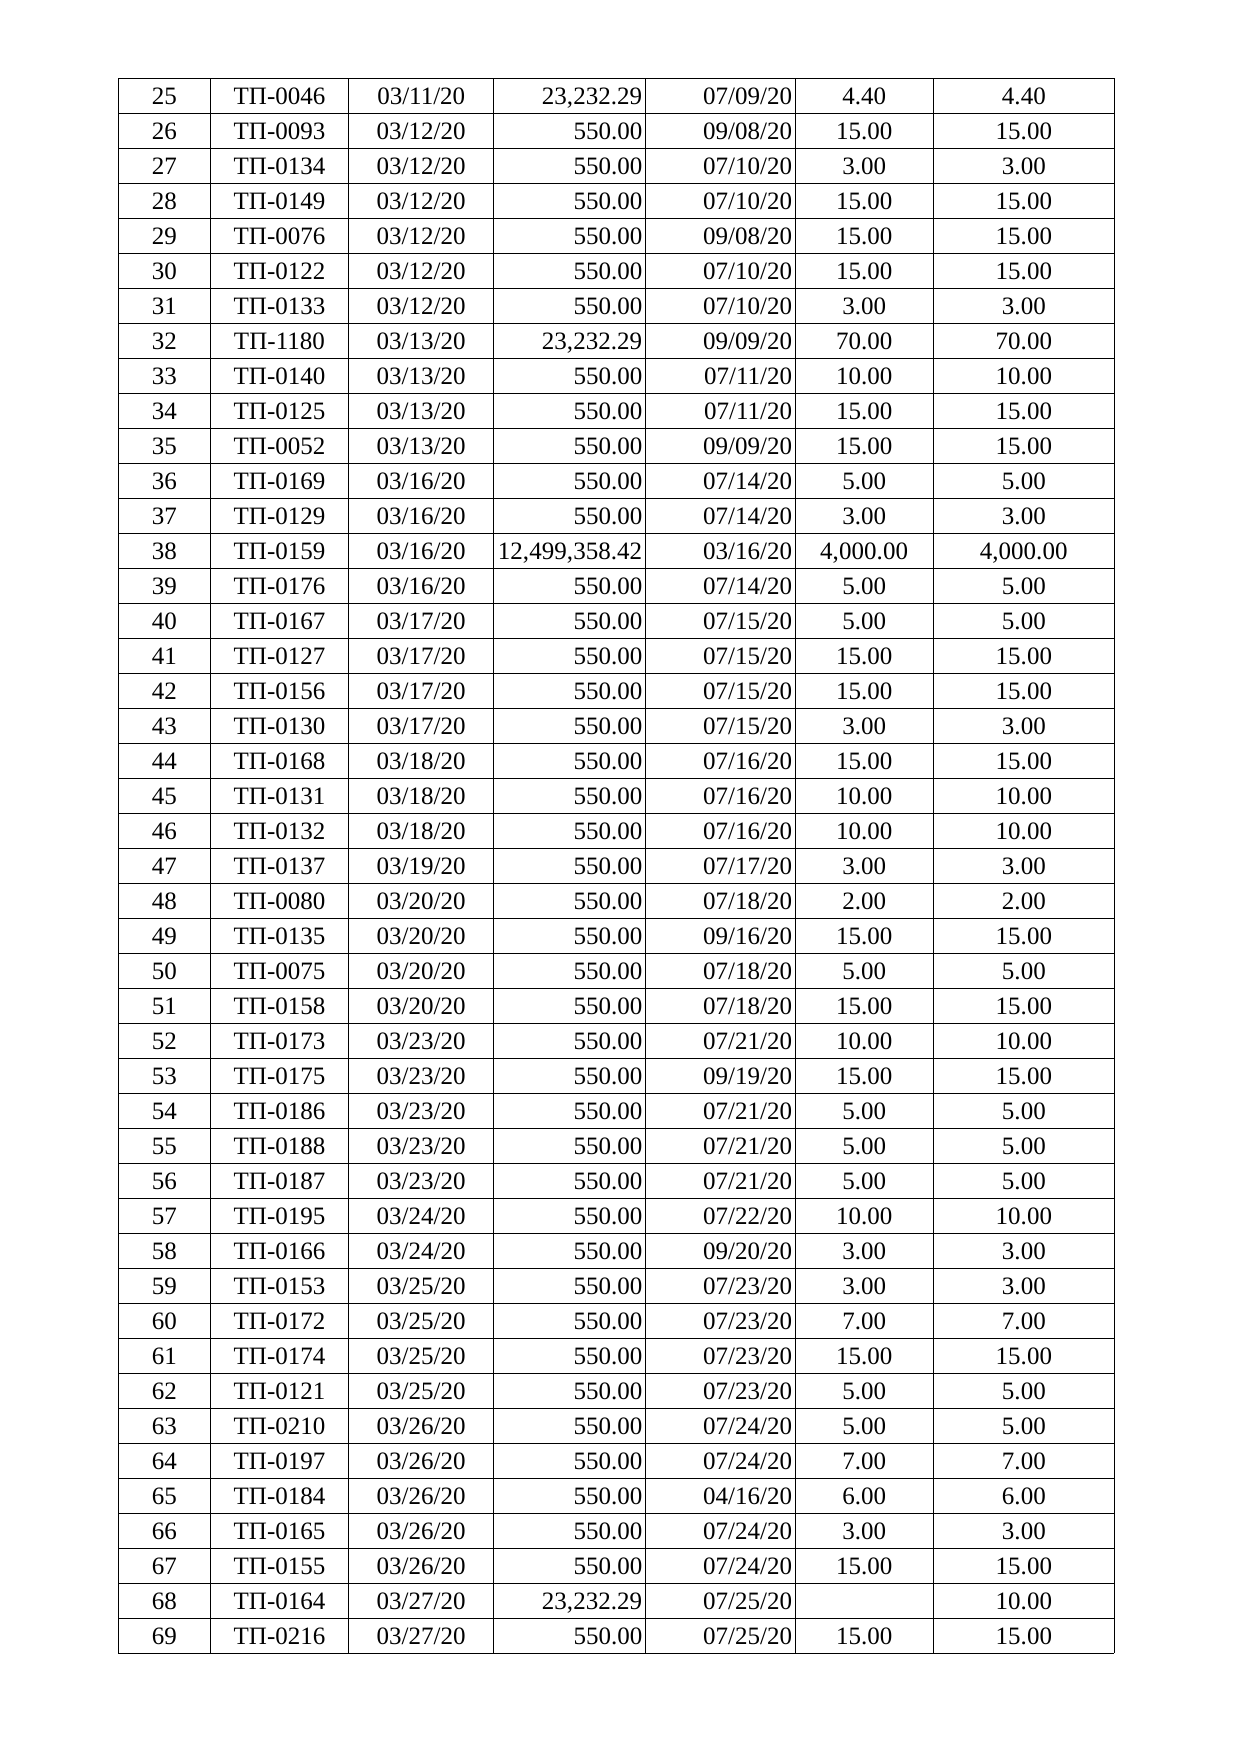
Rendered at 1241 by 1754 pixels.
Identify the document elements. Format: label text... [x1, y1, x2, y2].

table_cell ТП-0168 [211, 744, 348, 778]
table_cell 60 [119, 1304, 210, 1338]
table_cell 23.07.20 [646, 1374, 795, 1408]
table_cell 50 [119, 954, 210, 988]
table_cell 2,00 [934, 884, 1114, 918]
table_cell ТП-0165 [211, 1514, 348, 1548]
table_cell 49 [119, 919, 210, 953]
table_cell 550,00 [494, 569, 645, 603]
table_cell 550,00 [494, 1059, 645, 1093]
table_cell 17.03.20 [349, 639, 493, 673]
table_cell 15,00 [796, 1549, 933, 1583]
table_cell 5,00 [934, 954, 1114, 988]
table_cell 18.07.20 [646, 989, 795, 1023]
table_cell 5,00 [796, 1129, 933, 1163]
table_cell 15,00 [934, 639, 1114, 673]
table_cell 10.07.20 [646, 289, 795, 323]
table_cell 16.03.20 [646, 534, 795, 568]
table_cell ТП-1180 [211, 324, 348, 358]
table_cell 550,00 [494, 429, 645, 463]
table_cell 5,00 [934, 1094, 1114, 1128]
table_cell 12.03.20 [349, 114, 493, 148]
table_cell 21.07.20 [646, 1024, 795, 1058]
table_cell 5,00 [796, 569, 933, 603]
table_cell 4,40 [796, 79, 933, 113]
table_cell 550,00 [494, 1409, 645, 1443]
table_cell 10.07.20 [646, 184, 795, 218]
table_cell 59 [119, 1269, 210, 1303]
table_cell 51 [119, 989, 210, 1023]
table_cell 15,00 [796, 254, 933, 288]
table_cell 15,00 [934, 744, 1114, 778]
table_cell 3,00 [796, 1234, 933, 1268]
table_cell 550,00 [494, 1549, 645, 1583]
table_cell 09.07.20 [646, 79, 795, 113]
table_cell 2,00 [796, 884, 933, 918]
table_cell ТП-0159 [211, 534, 348, 568]
table_cell 69 [119, 1619, 210, 1653]
table_cell 15,00 [934, 219, 1114, 253]
table_cell 37 [119, 499, 210, 533]
table_cell 24.07.20 [646, 1514, 795, 1548]
table_cell 15,00 [934, 1059, 1114, 1093]
table_cell 23 232,29 [494, 324, 645, 358]
table_cell 41 [119, 639, 210, 673]
table_cell 14.07.20 [646, 499, 795, 533]
table_cell ТП-0169 [211, 464, 348, 498]
table_cell ТП-0122 [211, 254, 348, 288]
table_cell 13.03.20 [349, 429, 493, 463]
table_cell 15,00 [934, 429, 1114, 463]
table_cell 33 [119, 359, 210, 393]
table_cell 08.09.20 [646, 114, 795, 148]
table_cell 23 232,29 [494, 1584, 645, 1618]
table_cell ТП-0093 [211, 114, 348, 148]
table_cell 23 232,29 [494, 79, 645, 113]
table_cell ТП-0131 [211, 779, 348, 813]
table_cell 10,00 [934, 1199, 1114, 1233]
table_cell 16.03.20 [349, 499, 493, 533]
table_cell 46 [119, 814, 210, 848]
table_cell 25.07.20 [646, 1584, 795, 1618]
table_cell 18.03.20 [349, 814, 493, 848]
table_cell 15,00 [934, 1619, 1114, 1653]
table_cell 7,00 [796, 1444, 933, 1478]
table_cell ТП-0121 [211, 1374, 348, 1408]
table_cell 12.03.20 [349, 254, 493, 288]
table_cell 15,00 [796, 184, 933, 218]
table_cell ТП-0153 [211, 1269, 348, 1303]
table_cell 15.07.20 [646, 639, 795, 673]
table_cell 11.07.20 [646, 394, 795, 428]
table_cell 56 [119, 1164, 210, 1198]
table_cell 17.03.20 [349, 709, 493, 743]
table_cell 68 [119, 1584, 210, 1618]
table_cell 5,00 [934, 1164, 1114, 1198]
table_cell 24.07.20 [646, 1409, 795, 1443]
table_cell 3,00 [934, 849, 1114, 883]
table_cell 19.03.20 [349, 849, 493, 883]
table_cell 23.07.20 [646, 1339, 795, 1373]
table_cell 15,00 [796, 394, 933, 428]
table_cell 09.09.20 [646, 324, 795, 358]
table_cell ТП-0046 [211, 79, 348, 113]
table_cell ТП-0140 [211, 359, 348, 393]
table_cell 36 [119, 464, 210, 498]
table_cell 15,00 [796, 1059, 933, 1093]
table_cell 3,00 [796, 849, 933, 883]
table_cell ТП-0137 [211, 849, 348, 883]
table_cell 15,00 [796, 114, 933, 148]
table_cell 17.07.20 [646, 849, 795, 883]
table_cell ТП-0156 [211, 674, 348, 708]
table_cell 7,00 [796, 1304, 933, 1338]
table_cell 12.03.20 [349, 219, 493, 253]
table_cell 12.03.20 [349, 289, 493, 323]
table_cell 550,00 [494, 884, 645, 918]
table_cell 26 [119, 114, 210, 148]
table_cell 23.03.20 [349, 1129, 493, 1163]
table_cell 15,00 [796, 744, 933, 778]
table_cell 550,00 [494, 114, 645, 148]
table_cell ТП-0195 [211, 1199, 348, 1233]
table_cell 26.03.20 [349, 1479, 493, 1513]
table_cell 5,00 [796, 1374, 933, 1408]
table_cell 550,00 [494, 1304, 645, 1338]
table_cell 5,00 [934, 569, 1114, 603]
table_cell 550,00 [494, 499, 645, 533]
table_cell 23.03.20 [349, 1094, 493, 1128]
table_cell 3,00 [796, 499, 933, 533]
table_cell 550,00 [494, 604, 645, 638]
table_cell 5,00 [934, 464, 1114, 498]
table_cell 55 [119, 1129, 210, 1163]
table_cell 550,00 [494, 1199, 645, 1233]
table_cell 3,00 [934, 289, 1114, 323]
table_cell 62 [119, 1374, 210, 1408]
table_cell 26.03.20 [349, 1444, 493, 1478]
table_cell 550,00 [494, 149, 645, 183]
table_cell 21.07.20 [646, 1094, 795, 1128]
table_cell ТП-0186 [211, 1094, 348, 1128]
table_cell ТП-0176 [211, 569, 348, 603]
table_cell 10,00 [934, 814, 1114, 848]
table_cell ТП-0173 [211, 1024, 348, 1058]
table_cell 550,00 [494, 219, 645, 253]
table_cell 26.03.20 [349, 1409, 493, 1443]
table_cell 6,00 [796, 1479, 933, 1513]
table_cell 550,00 [494, 989, 645, 1023]
table_cell 5,00 [934, 1409, 1114, 1443]
table_cell 16.03.20 [349, 569, 493, 603]
table_cell 10,00 [796, 1024, 933, 1058]
table_cell 32 [119, 324, 210, 358]
table_cell 30 [119, 254, 210, 288]
table_cell 10,00 [934, 1024, 1114, 1058]
table_cell 17.03.20 [349, 604, 493, 638]
table_cell 25.03.20 [349, 1339, 493, 1373]
table_cell 550,00 [494, 674, 645, 708]
table_cell 550,00 [494, 1479, 645, 1513]
table_cell 20.03.20 [349, 919, 493, 953]
table_cell 26.03.20 [349, 1514, 493, 1548]
table_cell 5,00 [796, 954, 933, 988]
table_cell 61 [119, 1339, 210, 1373]
table_cell ТП-0172 [211, 1304, 348, 1338]
table_cell 550,00 [494, 1094, 645, 1128]
table_cell 5,00 [796, 604, 933, 638]
table_cell [796, 1584, 933, 1618]
table_cell 550,00 [494, 709, 645, 743]
table_cell 11.03.20 [349, 79, 493, 113]
table_cell 16.09.20 [646, 919, 795, 953]
table_cell 24.07.20 [646, 1444, 795, 1478]
table_cell 16.03.20 [349, 464, 493, 498]
table_cell ТП-0076 [211, 219, 348, 253]
table_cell 13.03.20 [349, 359, 493, 393]
table_cell 20.03.20 [349, 884, 493, 918]
table_cell 27.03.20 [349, 1619, 493, 1653]
table_cell 28 [119, 184, 210, 218]
table_cell 13.03.20 [349, 394, 493, 428]
table_cell 31 [119, 289, 210, 323]
table_cell 20.03.20 [349, 954, 493, 988]
table_cell 14.07.20 [646, 569, 795, 603]
table_cell 12.03.20 [349, 184, 493, 218]
table_cell 27 [119, 149, 210, 183]
table_cell 54 [119, 1094, 210, 1128]
table_cell 10,00 [934, 1584, 1114, 1618]
table_cell 34 [119, 394, 210, 428]
table_cell 5,00 [796, 1094, 933, 1128]
table_cell 550,00 [494, 954, 645, 988]
table_cell 13.03.20 [349, 324, 493, 358]
table_cell ТП-0075 [211, 954, 348, 988]
table_cell 15,00 [934, 394, 1114, 428]
table_cell 5,00 [934, 1129, 1114, 1163]
table_cell 23.07.20 [646, 1304, 795, 1338]
table_cell 15,00 [934, 184, 1114, 218]
table_cell 3,00 [934, 1514, 1114, 1548]
table_cell 550,00 [494, 744, 645, 778]
table_cell ТП-0130 [211, 709, 348, 743]
table_cell ТП-0052 [211, 429, 348, 463]
table_cell 23.03.20 [349, 1024, 493, 1058]
table_cell ТП-0164 [211, 1584, 348, 1618]
table_cell 15,00 [796, 219, 933, 253]
table_cell 24.07.20 [646, 1549, 795, 1583]
table_cell 53 [119, 1059, 210, 1093]
table_cell 48 [119, 884, 210, 918]
table_cell 21.07.20 [646, 1164, 795, 1198]
table_cell 15.07.20 [646, 709, 795, 743]
table_cell ТП-0166 [211, 1234, 348, 1268]
table_cell 4,40 [934, 79, 1114, 113]
table_cell 3,00 [934, 709, 1114, 743]
table_cell 7,00 [934, 1444, 1114, 1478]
table_cell 25.03.20 [349, 1269, 493, 1303]
table_cell ТП-0125 [211, 394, 348, 428]
table_cell 3,00 [796, 1269, 933, 1303]
table_cell 10,00 [796, 1199, 933, 1233]
table_cell ТП-0080 [211, 884, 348, 918]
table_cell 15,00 [796, 674, 933, 708]
table_cell 5,00 [934, 1374, 1114, 1408]
table_cell 12.03.20 [349, 149, 493, 183]
table_cell 3,00 [934, 499, 1114, 533]
table_cell 64 [119, 1444, 210, 1478]
table_cell ТП-0197 [211, 1444, 348, 1478]
table_cell 57 [119, 1199, 210, 1233]
table_cell ТП-0210 [211, 1409, 348, 1443]
table_cell 18.03.20 [349, 779, 493, 813]
table_cell 25 [119, 79, 210, 113]
table_cell 550,00 [494, 1339, 645, 1373]
table_cell 10.07.20 [646, 254, 795, 288]
table_cell 40 [119, 604, 210, 638]
table_cell 15.07.20 [646, 674, 795, 708]
table_cell 18.03.20 [349, 744, 493, 778]
table_cell 67 [119, 1549, 210, 1583]
table_cell 550,00 [494, 394, 645, 428]
table_cell 15.07.20 [646, 604, 795, 638]
table_cell 16.07.20 [646, 779, 795, 813]
table_cell 47 [119, 849, 210, 883]
table_cell 35 [119, 429, 210, 463]
table_cell ТП-0129 [211, 499, 348, 533]
table_cell 29 [119, 219, 210, 253]
table_cell 550,00 [494, 359, 645, 393]
table_cell 550,00 [494, 1514, 645, 1548]
table_cell 550,00 [494, 1234, 645, 1268]
table_cell 15,00 [796, 1619, 933, 1653]
table_cell 550,00 [494, 919, 645, 953]
table_cell 550,00 [494, 1164, 645, 1198]
table_cell 550,00 [494, 814, 645, 848]
table_cell ТП-0174 [211, 1339, 348, 1373]
table_cell 4 000,00 [934, 534, 1114, 568]
table_cell 52 [119, 1024, 210, 1058]
table_cell 550,00 [494, 1374, 645, 1408]
table_cell 15,00 [796, 1339, 933, 1373]
table_cell 10,00 [934, 779, 1114, 813]
table_cell 6,00 [934, 1479, 1114, 1513]
table_cell 7,00 [934, 1304, 1114, 1338]
table_cell 20.09.20 [646, 1234, 795, 1268]
table_cell 16.07.20 [646, 744, 795, 778]
table_cell 27.03.20 [349, 1584, 493, 1618]
table_cell 3,00 [796, 289, 933, 323]
table_cell 25.03.20 [349, 1374, 493, 1408]
table_cell 38 [119, 534, 210, 568]
table_cell 550,00 [494, 849, 645, 883]
table_cell 550,00 [494, 184, 645, 218]
table_cell 550,00 [494, 289, 645, 323]
table_cell 23.07.20 [646, 1269, 795, 1303]
table_cell 17.03.20 [349, 674, 493, 708]
table_cell 11.07.20 [646, 359, 795, 393]
table_cell ТП-0149 [211, 184, 348, 218]
table_cell 19.09.20 [646, 1059, 795, 1093]
table_cell 16.03.20 [349, 534, 493, 568]
table_cell 15,00 [934, 674, 1114, 708]
table_cell 44 [119, 744, 210, 778]
table_cell 550,00 [494, 779, 645, 813]
table_cell 10,00 [796, 779, 933, 813]
table_cell 550,00 [494, 1619, 645, 1653]
table_cell 24.03.20 [349, 1234, 493, 1268]
table_cell 550,00 [494, 1444, 645, 1478]
table_cell 15,00 [934, 919, 1114, 953]
table_cell 15,00 [796, 429, 933, 463]
table_cell 15,00 [796, 639, 933, 673]
table_cell ТП-0127 [211, 639, 348, 673]
table_cell 66 [119, 1514, 210, 1548]
table_cell 5,00 [796, 464, 933, 498]
table_cell 3,00 [796, 149, 933, 183]
table_cell 3,00 [934, 149, 1114, 183]
table_cell 25.07.20 [646, 1619, 795, 1653]
table_cell ТП-0135 [211, 919, 348, 953]
table_cell 18.07.20 [646, 954, 795, 988]
table_cell 58 [119, 1234, 210, 1268]
table_cell 45 [119, 779, 210, 813]
table_cell 3,00 [796, 1514, 933, 1548]
table_cell 23.03.20 [349, 1164, 493, 1198]
table_cell 26.03.20 [349, 1549, 493, 1583]
table_cell ТП-0187 [211, 1164, 348, 1198]
table_cell ТП-0188 [211, 1129, 348, 1163]
table_cell 10.07.20 [646, 149, 795, 183]
table_cell 15,00 [934, 1339, 1114, 1373]
table_cell 15,00 [934, 989, 1114, 1023]
table_cell 20.03.20 [349, 989, 493, 1023]
table_cell 65 [119, 1479, 210, 1513]
table_cell 3,00 [796, 709, 933, 743]
table_cell ТП-0134 [211, 149, 348, 183]
table_cell 08.09.20 [646, 219, 795, 253]
table_cell ТП-0216 [211, 1619, 348, 1653]
table_cell 15,00 [934, 254, 1114, 288]
table_cell 550,00 [494, 1024, 645, 1058]
table_cell 550,00 [494, 639, 645, 673]
table_cell ТП-0158 [211, 989, 348, 1023]
table_cell 70,00 [934, 324, 1114, 358]
table_cell 18.07.20 [646, 884, 795, 918]
table_cell 63 [119, 1409, 210, 1443]
table_cell 39 [119, 569, 210, 603]
table_cell 23.03.20 [349, 1059, 493, 1093]
table_cell 15,00 [796, 989, 933, 1023]
table_cell 25.03.20 [349, 1304, 493, 1338]
table_cell 09.09.20 [646, 429, 795, 463]
table_cell 550,00 [494, 1129, 645, 1163]
table_cell 12 499 358,42 [494, 534, 645, 568]
table_cell 10,00 [796, 359, 933, 393]
table_cell 5,00 [796, 1164, 933, 1198]
table_cell ТП-0167 [211, 604, 348, 638]
table_cell 21.07.20 [646, 1129, 795, 1163]
table_cell 16.04.20 [646, 1479, 795, 1513]
table_cell 43 [119, 709, 210, 743]
table_cell ТП-0175 [211, 1059, 348, 1093]
table_cell 4 000,00 [796, 534, 933, 568]
table_cell ТП-0184 [211, 1479, 348, 1513]
table_cell 70,00 [796, 324, 933, 358]
table_cell 5,00 [796, 1409, 933, 1443]
table_cell ТП-0155 [211, 1549, 348, 1583]
table_cell 3,00 [934, 1269, 1114, 1303]
table_cell 10,00 [934, 359, 1114, 393]
table_cell ТП-0132 [211, 814, 348, 848]
table_cell 24.03.20 [349, 1199, 493, 1233]
table_cell ТП-0133 [211, 289, 348, 323]
table_cell 550,00 [494, 1269, 645, 1303]
table_cell 15,00 [934, 114, 1114, 148]
table_cell 550,00 [494, 254, 645, 288]
table_cell 22.07.20 [646, 1199, 795, 1233]
table_cell 16.07.20 [646, 814, 795, 848]
table_cell 42 [119, 674, 210, 708]
table_cell 3,00 [934, 1234, 1114, 1268]
table_cell 15,00 [796, 919, 933, 953]
table_cell 15,00 [934, 1549, 1114, 1583]
table_cell 550,00 [494, 464, 645, 498]
table_cell 5,00 [934, 604, 1114, 638]
table_cell 10,00 [796, 814, 933, 848]
table_cell 14.07.20 [646, 464, 795, 498]
